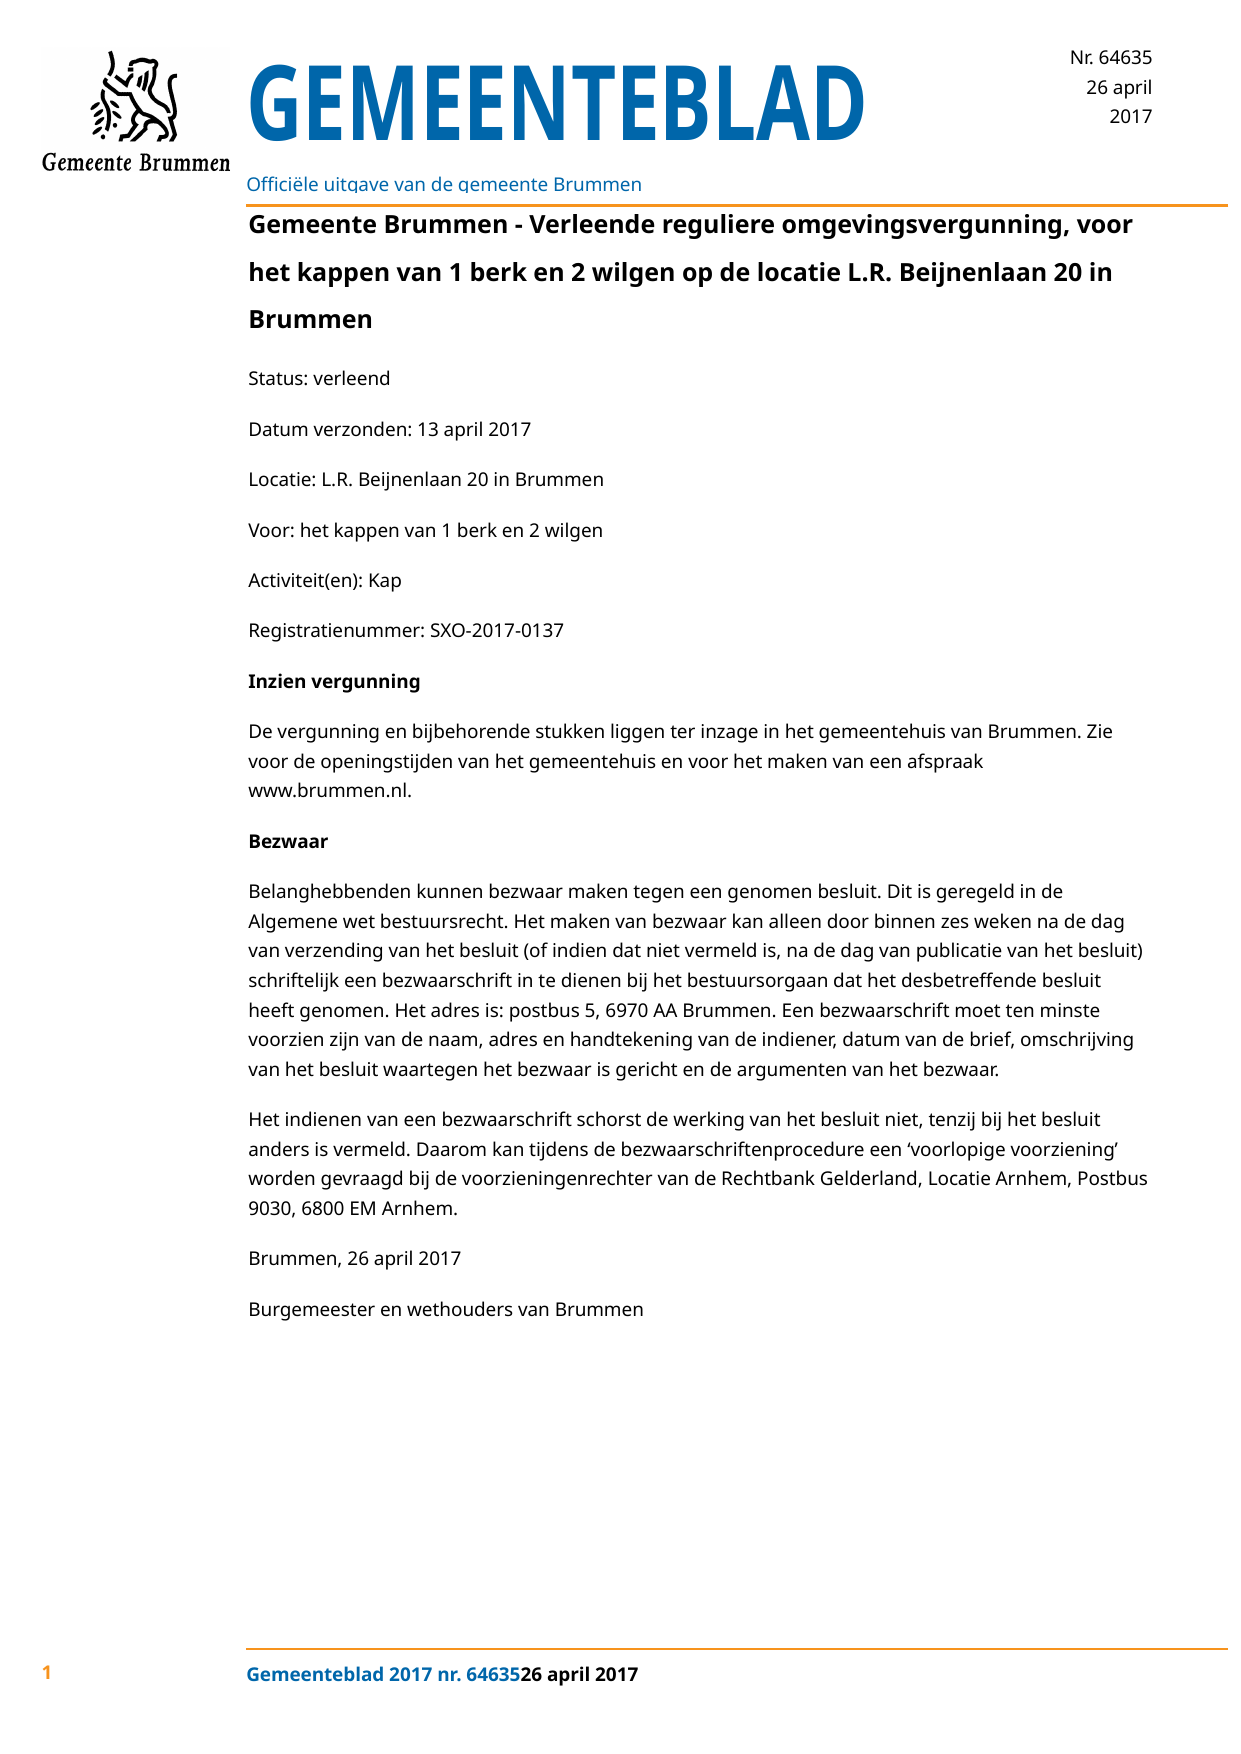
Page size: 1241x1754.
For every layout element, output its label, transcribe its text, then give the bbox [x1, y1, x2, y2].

text Datum verzonden: 13 april 2017 [248, 416, 1152, 442]
text Het indienen van een bezwaarschrift schorst de werking van het besluit niet, tenzij bij het besluit anders is vermeld. Daarom kan tijdens de bezwaarschriftenprocedure een ‘voorlopige voorziening’ worden gevraagd bij de voorzieningenrechter van de Rechtbank Gelderland, Locatie Arnhem, Postbus 9030, 6800 EM Arnhem. [248, 1106, 1152, 1221]
text Belanghebbenden kunnen bezwaar maken tegen een genomen besluit. Dit is geregeld in de Algemene wet bestuursrecht. Het maken van bezwaar kan alleen door binnen zes weken na de dag van verzending van het besluit (of indien dat niet vermeld is, na de dag van publicatie van het besluit) schriftelijk een bezwaarschrift in te dienen bij het bestuursorgaan dat het desbetreffende besluit heeft genomen. Het adres is: postbus 5, 6970 AA Brummen. Een bezwaarschrift moet ten minste voorzien zijn van de naam, adres en handtekening van de indiener, datum van de brief, omschrijving van het besluit waartegen het bezwaar is gericht en de argumenten van het bezwaar. [248, 878, 1152, 1082]
text De vergunning en bijbehorende stukken liggen ter inzage in het gemeentehuis van Brummen. Zie voor de openingstijden van het gemeentehuis en voor het maken van een afspraak www.brummen.nl. [248, 718, 1152, 803]
text Gemeente Brummen - Verleende reguliere omgevingsvergunning, voor het kappen van 1 berk en 2 wilgen op de locatie L.R. Beijnenlaan 20 in Brummen [248, 207, 1152, 336]
text Brummen, 26 april 2017 [248, 1246, 1152, 1271]
text Activiteit(en): Kap [248, 567, 1152, 593]
text Status: verleend [248, 366, 1152, 391]
picture [41, 47, 231, 172]
text Inzien vergunning [248, 668, 1152, 694]
text Registratienummer: SXO-2017-0137 [248, 618, 1152, 643]
text Burgemeester en wethouders van Brummen [248, 1296, 1152, 1322]
text Locatie: L.R. Beijnenlaan 20 in Brummen [248, 466, 1152, 492]
text Bezwaar [248, 828, 1152, 854]
text Voor: het kappen van 1 berk en 2 wilgen [248, 517, 1152, 542]
